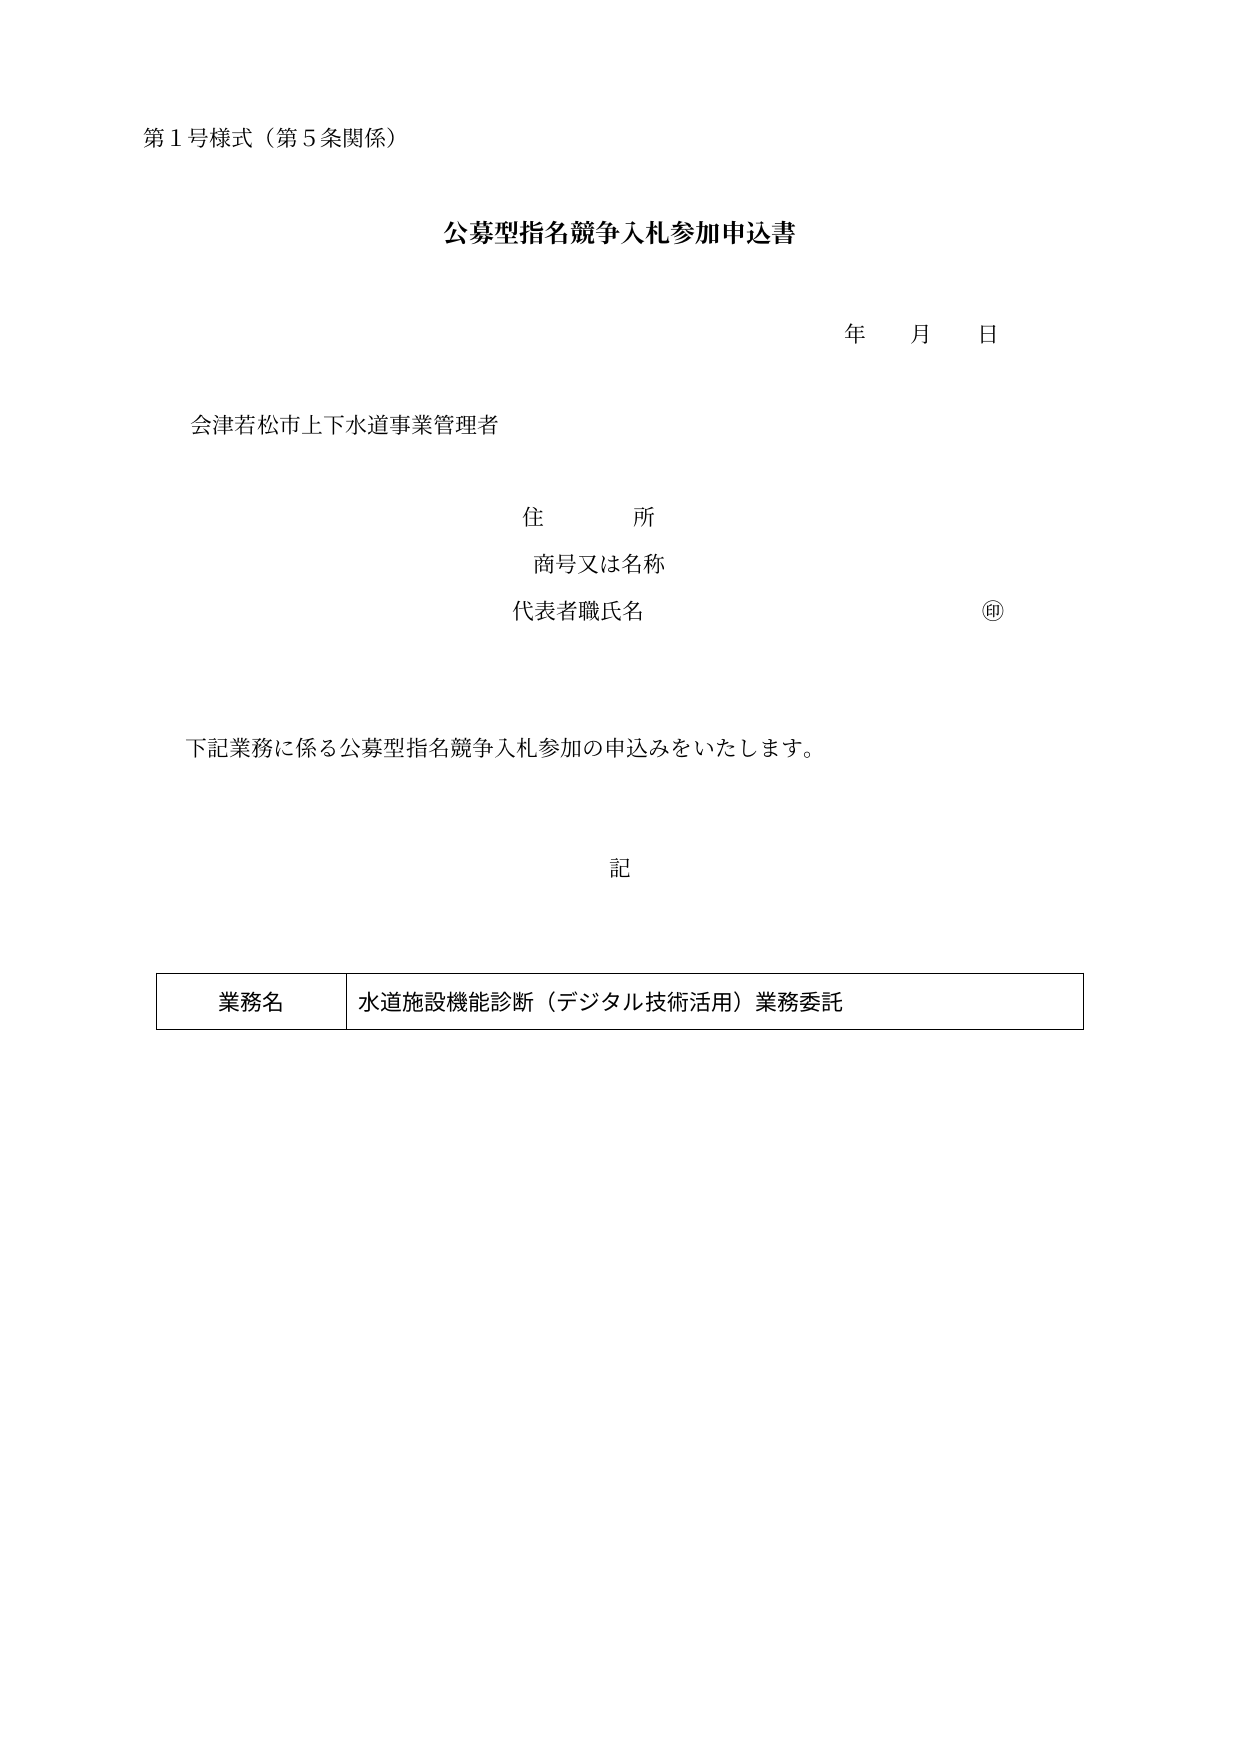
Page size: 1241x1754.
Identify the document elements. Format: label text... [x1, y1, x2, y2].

table_header 水道施設機能診断（デジタル技術活用）業務委託 [347, 974, 1083, 1029]
table_header 業務名 [157, 974, 346, 1029]
text 商号又は名称 [141, 547, 1099, 578]
text 代表者職氏名 ㊞ [141, 594, 1099, 626]
text 下記業務に係る公募型指名競争入札参加の申込みをいたします。 [140, 731, 1099, 762]
text 年 月 日 [141, 318, 1099, 349]
text 住 所 [141, 500, 1099, 531]
text 第１号様式（第５条関係） [118, 118, 1099, 154]
text 会津若松市上下水道事業管理者 [141, 409, 1099, 440]
text 公募型指名競争入札参加申込書 [141, 214, 1099, 249]
text 記 [141, 852, 1099, 883]
